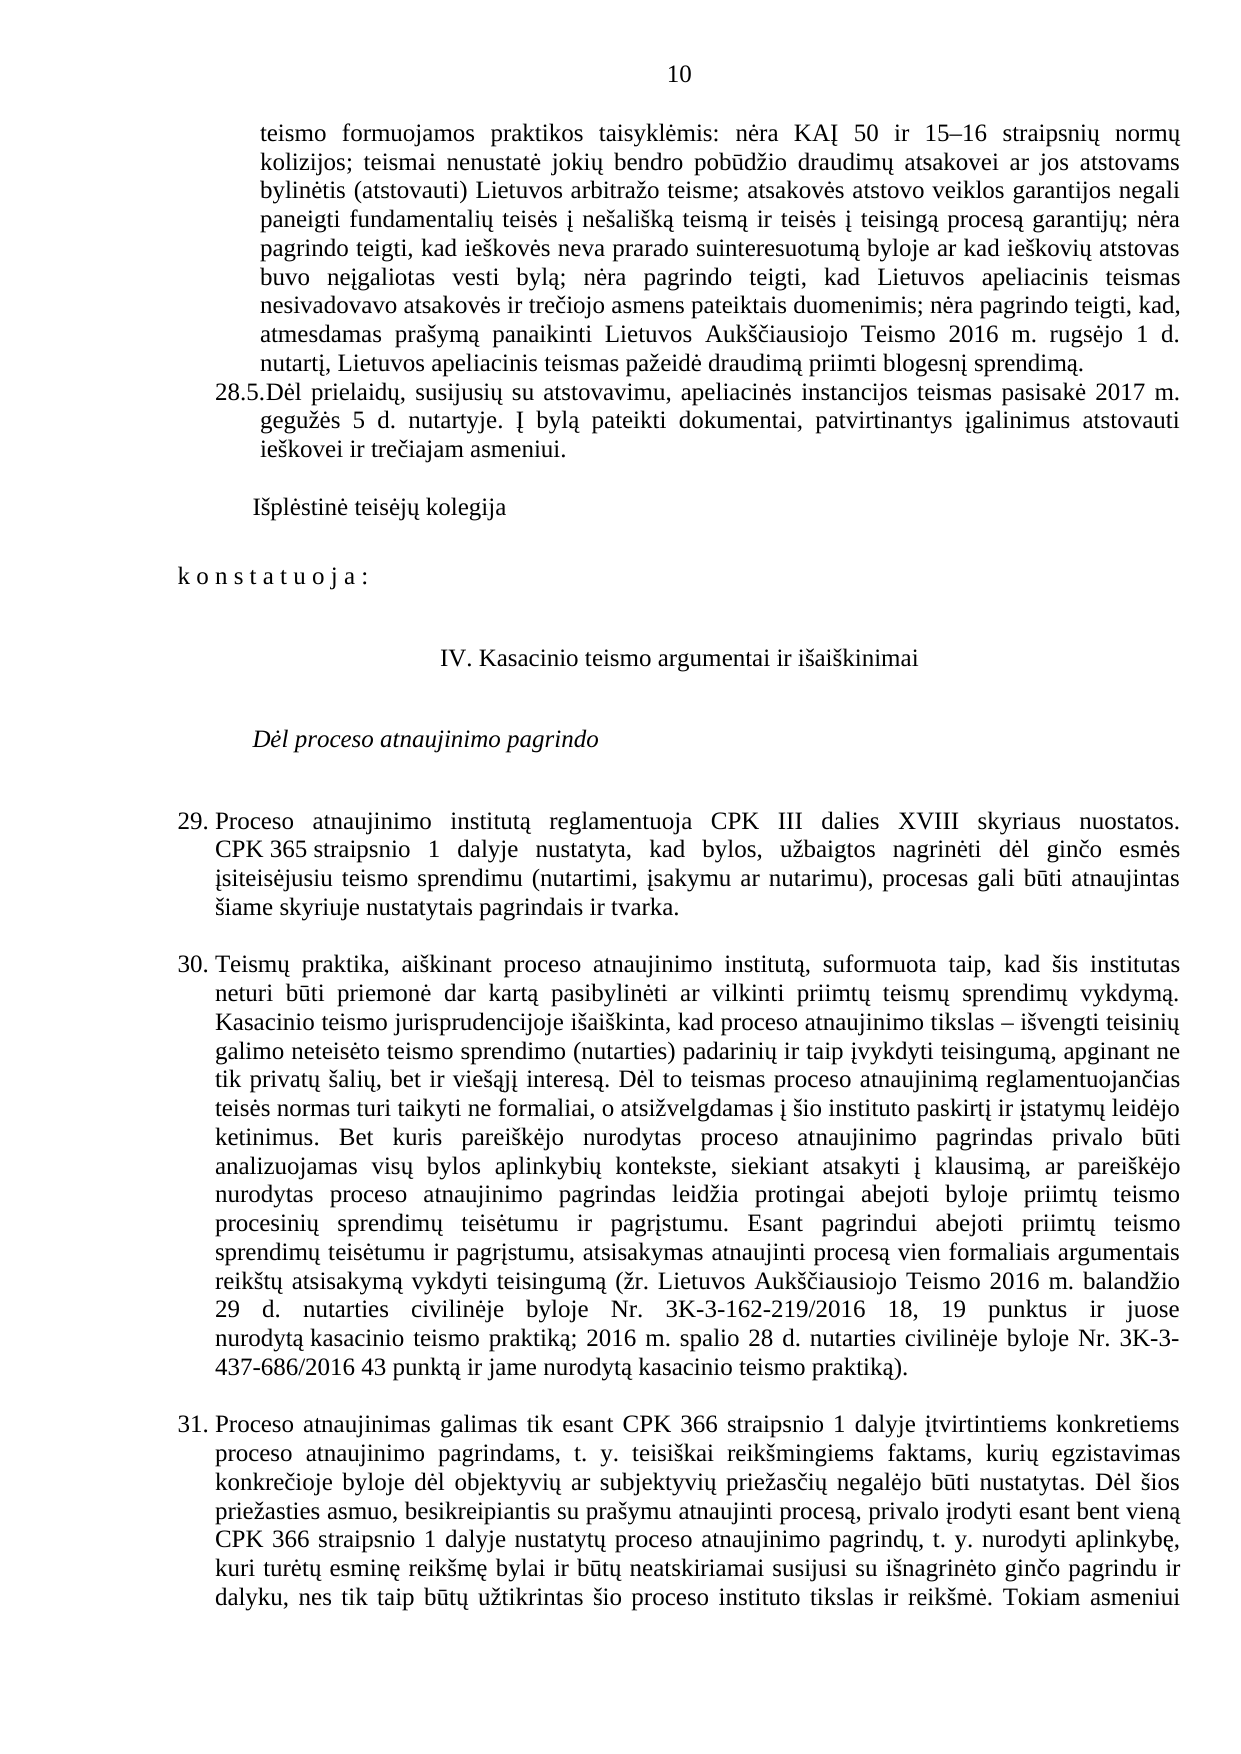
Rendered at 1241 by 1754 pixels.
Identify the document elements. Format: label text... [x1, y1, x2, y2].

text k o n s t a t u o j a : [177, 561, 1181, 590]
text 31. Proceso atnaujinimas galimas tik esant CPK 366 straipsnio 1 dalyje įtvirtintiems konkretiems proceso atnaujinimo pagrindams, t. y. teisiškai reikšmingiems faktams, kurių egzistavimas konkrečioje byloje dėl objektyvių ar subjektyvių priežasčių negalėjo būti nustatytas. Dėl šios priežasties asmuo, besikreipiantis su prašymu atnaujinti procesą, privalo įrodyti esant bent vieną CPK 366 straipsnio 1 dalyje nustatytų proceso atnaujinimo pagrindų, t. y. nurodyti aplinkybę, kuri turėtų esminę reikšmę bylai ir būtų neatskiriamai susijusi su išnagrinėto ginčo pagrindu ir dalyku, nes tik taip būtų užtikrintas šio proceso instituto tikslas ir reikšmė. Tokiam asmeniui [177, 1409, 1181, 1611]
text Dėl proceso atnaujinimo pagrindo [177, 724, 1181, 753]
text 29. Proceso atnaujinimo institutą reglamentuoja CPK III dalies XVIII skyriaus nuostatos. CPK 365 straipsnio 1 dalyje nustatyta, kad bylos, užbaigtos nagrinėti dėl ginčo esmės įsiteisėjusiu teismo sprendimu (nutartimi, įsakymu ar nutarimu), procesas gali būti atnaujintas šiame skyriuje nustatytais pagrindais ir tvarka. [177, 806, 1181, 921]
text IV. Kasacinio teismo argumentai ir išaiškinimai [177, 643, 1181, 672]
text 30. Teismų praktika, aiškinant proceso atnaujinimo institutą, suformuota taip, kad šis institutas neturi būti priemonė dar kartą pasibylinėti ar vilkinti priimtų teismų sprendimų vykdymą. Kasacinio teismo jurisprudencijoje išaiškinta, kad proceso atnaujinimo tikslas – išvengti teisinių galimo neteisėto teismo sprendimo (nutarties) padarinių ir taip įvykdyti teisingumą, apginant ne tik privatų šalių, bet ir viešąjį interesą. Dėl to teismas proceso atnaujinimą reglamentuojančias teisės normas turi taikyti ne formaliai, o atsižvelgdamas į šio instituto paskirtį ir įstatymų leidėjo ketinimus. Bet kuris pareiškėjo nurodytas proceso atnaujinimo pagrindas privalo būti analizuojamas visų bylos aplinkybių kontekste, siekiant atsakyti į klausimą, ar pareiškėjo nurodytas proceso atnaujinimo pagrindas leidžia protingai abejoti byloje priimtų teismo procesinių sprendimų teisėtumu ir pagrįstumu. Esant pagrindui abejoti priimtų teismo sprendimų teisėtumu ir pagrįstumu, atsisakymas atnaujinti procesą vien formaliais argumentais reikštų atsisakymą vykdyti teisingumą (žr. Lietuvos Aukščiausiojo Teismo 2016 m. balandžio 29 d. nutarties civilinėje byloje Nr. 3K-3-162-219/2016 18, 19 punktus ir juose nurodytą kasacinio teismo praktiką; 2016 m. spalio 28 d. nutarties civilinėje byloje Nr. 3K-3-437-686/2016 43 punktą ir jame nurodytą kasacinio teismo praktiką). [177, 949, 1181, 1381]
text teismo formuojamos praktikos taisyklėmis: nėra KAĮ 50 ir 15–16 straipsnių normų kolizijos; teismai nenustatė jokių bendro pobūdžio draudimų atsakovei ar jos atstovams bylinėtis (atstovauti) Lietuvos arbitražo teisme; atsakovės atstovo veiklos garantijos negali paneigti fundamentalių teisės į nešališką teismą ir teisės į teisingą procesą garantijų; nėra pagrindo teigti, kad ieškovės neva prarado suinteresuotumą byloje ar kad ieškovių atstovas buvo neįgaliotas vesti bylą; nėra pagrindo teigti, kad Lietuvos apeliacinis teismas nesivadovavo atsakovės ir trečiojo asmens pateiktais duomenimis; nėra pagrindo teigti, kad, atmesdamas prašymą panaikinti Lietuvos Aukščiausiojo Teismo 2016 m. rugsėjo 1 d. nutartį, Lietuvos apeliacinis teismas pažeidė draudimą priimti blogesnį sprendimą. [215, 118, 1181, 377]
text Išplėstinė teisėjų kolegija [177, 492, 1179, 521]
text 28.5. Dėl prielaidų, susijusių su atstovavimu, apeliacinės instancijos teismas pasisakė 2017 m. gegužės 5 d. nutartyje. Į bylą pateikti dokumentai, patvirtinantys įgalinimus atstovauti ieškovei ir trečiajam asmeniui. [215, 377, 1181, 463]
